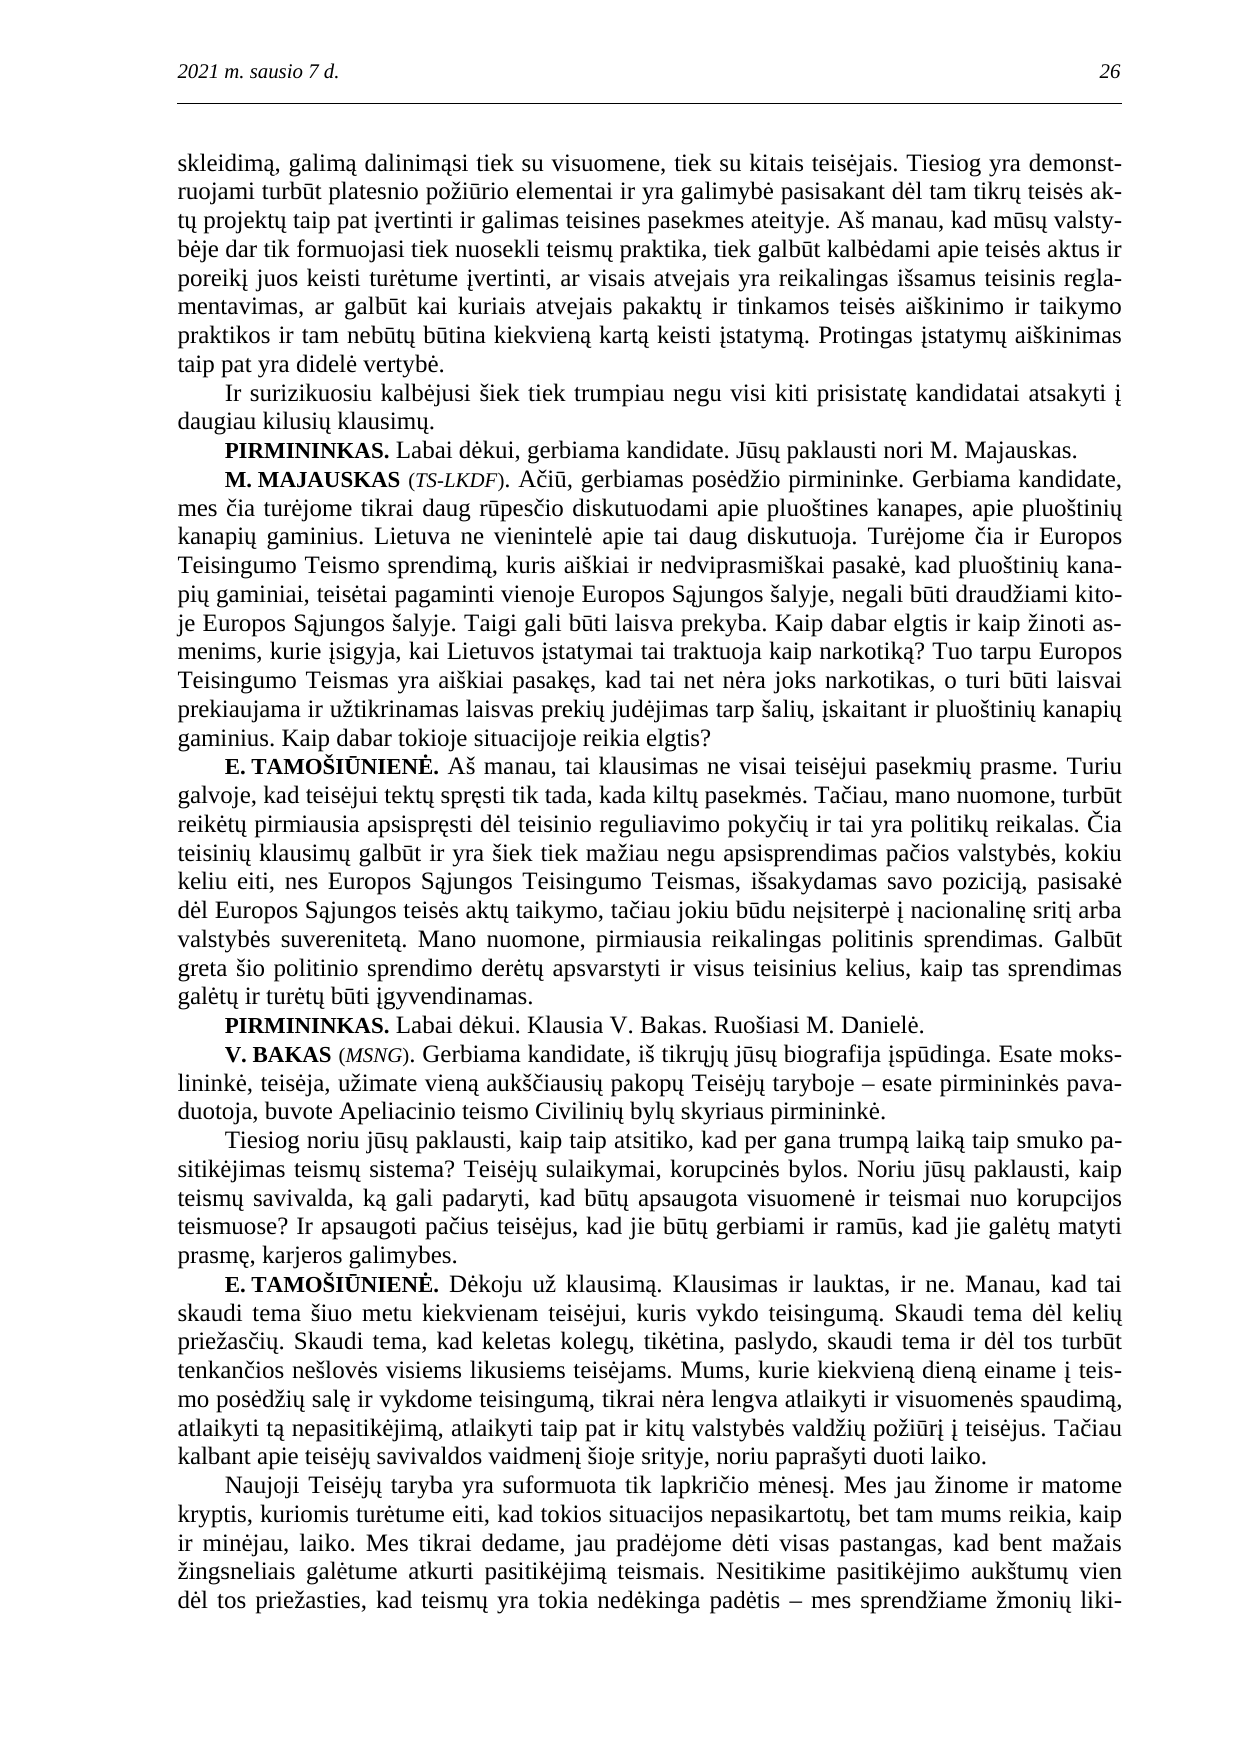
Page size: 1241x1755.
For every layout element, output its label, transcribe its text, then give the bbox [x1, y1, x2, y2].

text Nau­jo­ji Tei­sė­jų ta­ry­ba yra su­for­muo­ta tik lap­kri­čio mė­ne­sį. Mes jau ži­no­me ir ma­to­me kryp­tis, ku­rio­mis tu­rė­tu­me ei­ti, kad to­kios si­tu­a­ci­jos ne­pa­si­kar­to­tų, bet tam mums rei­kia, kaip ir mi­nė­jau, lai­ko. Mes tik­rai de­da­me, jau pra­dė­jo­me dė­ti vi­sas pa­stan­gas, kad bent ma­žais žings­ne­liais ga­lė­tu­me at­kur­ti pa­si­ti­kė­ji­mą teis­mais. Ne­si­ti­ki­me pa­si­ti­kė­ji­mo aukš­tu­mų vien dėl tos prie­žas­ties, kad teis­mų yra to­kia ne­dė­kin­ga pa­dė­tis – mes spren­džia­me žmo­nių li­ki­ [177, 1470, 1122, 1614]
text sklei­di­mą, ga­li­mą da­li­ni­mą­si tiek su vi­suo­me­ne, tiek su ki­tais tei­sė­jais. Tie­siog yra de­monst­ruo­ja­mi tur­būt pla­tes­nio po­žiū­rio ele­men­tai ir yra ga­li­my­bė pa­si­sa­kant dėl tam tik­rų tei­sės ak­tų pro­jek­tų taip pat įver­tin­ti ir ga­li­mas tei­si­nes pa­sek­mes at­ei­ty­je. Aš ma­nau, kad mū­sų vals­ty­bė­je dar tik for­muo­ja­si tiek nuo­sek­li teis­mų prak­ti­ka, tiek gal­būt kal­bė­da­mi apie tei­sės ak­tus ir po­rei­kį juos keis­ti tu­rė­tu­me įver­tin­ti, ar vi­sais at­ve­jais yra rei­ka­lin­gas iš­sa­mus tei­si­nis reg­la­men­ta­vi­mas, ar gal­būt kai ku­riais at­ve­jais pa­kak­tų ir tin­ka­mos tei­sės aiš­ki­ni­mo ir tai­ky­mo prak­ti­kos ir tam ne­bū­tų bū­ti­na kiek­vie­ną kar­tą keis­ti įsta­ty­mą. Pro­tin­gas įsta­ty­mų aiš­ki­ni­mas taip pat yra di­de­lė ver­ty­bė. [177, 148, 1122, 378]
text PIRMININKAS. La­bai dė­kui, ger­bia­ma kan­di­da­te. Jū­sų pa­klaus­ti no­ri M. Ma­jaus­kas. [177, 435, 1122, 464]
text M. MAJAUSKAS (TS-LKDF). Ačiū, ger­bia­mas po­sė­džio pir­mi­nin­ke. Ger­bia­ma kan­di­da­te, mes čia tu­rė­jo­me tik­rai daug rū­pes­čio dis­ku­tuo­da­mi apie pluoš­ti­nes ka­na­pes, apie pluoš­ti­nių ka­na­pių ga­mi­nius. Lie­tu­va ne vie­nin­te­lė apie tai daug dis­ku­tuo­ja. Tu­rė­jo­me čia ir Eu­ro­pos Tei­sin­gu­mo Teis­mo spren­di­mą, ku­ris aiš­kiai ir ne­dvip­ras­miš­kai pa­sa­kė, kad pluoš­ti­nių ka­na­pių ga­mi­niai, tei­sė­tai pa­ga­min­ti vie­no­je Eu­ro­pos Są­jun­gos ša­ly­je, ne­ga­li bū­ti drau­džia­mi ki­to­je Eu­ro­pos Są­jun­gos ša­ly­je. Tai­gi ga­li bū­ti lais­va pre­ky­ba. Kaip da­bar elg­tis ir kaip ži­no­ti as­me­nims, ku­rie įsi­gy­ja, kai Lie­tu­vos įsta­ty­mai tai trak­tuo­ja kaip nar­ko­ti­ką? Tuo tar­pu Eu­ro­pos Tei­sin­gu­mo Teis­mas yra aiš­kiai pa­sa­kęs, kad tai net nė­ra joks nar­ko­ti­kas, o tu­ri bū­ti lais­vai pre­kiau­ja­ma ir už­tik­ri­na­mas lais­vas pre­kių ju­dė­ji­mas tarp ša­lių, įskai­tant ir pluoš­ti­nių ka­na­pių ga­mi­nius. Kaip da­bar to­kio­je si­tu­a­ci­jo­je rei­kia elg­tis? [177, 464, 1122, 751]
text PIRMININKAS. La­bai dė­kui. Klau­sia V. Ba­kas. Ruo­šia­si M. Da­nie­lė. [177, 1010, 1122, 1039]
text E. TAMOŠIŪNIENĖ. Dė­ko­ju už klau­si­mą. Klau­si­mas ir lau­ktas, ir ne. Ma­nau, kad tai skau­di te­ma šiuo me­tu kiek­vie­nam tei­sė­jui, ku­ris vyk­do tei­sin­gu­mą. Skau­di te­ma dėl ke­lių prie­žas­čių. Skau­di te­ma, kad ke­le­tas ko­le­gų, ti­kė­ti­na, pa­sly­do, skau­di te­ma ir dėl tos tur­būt ten­kan­čios ne­šlo­vės vi­siems li­ku­siems tei­sė­jams. Mums, ku­rie kiek­vie­ną die­ną ei­na­me į teis­mo po­sė­džių sa­lę ir vyk­do­me tei­sin­gu­mą, tik­rai nė­ra leng­va at­lai­ky­ti ir vi­suo­me­nės spau­di­mą, at­lai­ky­ti tą ne­pa­si­ti­kė­ji­mą, at­lai­ky­ti taip pat ir ki­tų vals­ty­bės val­džių po­žiū­rį į tei­sė­jus. Ta­čiau kal­bant apie tei­sė­jų sa­vi­val­dos vaid­me­nį šio­je sri­ty­je, no­riu pa­pra­šy­ti duo­ti lai­ko. [177, 1269, 1122, 1470]
text Tie­siog no­riu jū­sų pa­klaus­ti, kaip taip at­si­ti­ko, kad per ga­na trum­pą lai­ką taip smu­ko pa­si­ti­kė­ji­mas teis­mų sis­te­ma? Tei­sė­jų su­lai­ky­mai, ko­rup­ci­nės by­los. No­riu jū­sų pa­klaus­ti, kaip teis­mų sa­vi­val­da, ką ga­li pa­da­ry­ti, kad bū­tų ap­sau­go­ta vi­suo­me­nė ir teis­mai nuo ko­rup­ci­jos teis­muo­se? Ir ap­sau­go­ti pa­čius tei­sė­jus, kad jie bū­tų ger­bia­mi ir ra­mūs, kad jie ga­lė­tų ma­ty­ti pras­mę, kar­je­ros ga­li­my­bes. [177, 1125, 1122, 1269]
text Ir su­ri­zi­kuo­siu kal­bė­ju­si šiek tiek trum­piau ne­gu vi­si ki­ti pri­sis­ta­tę kan­di­da­tai at­sa­ky­ti į dau­giau ki­lu­sių klau­si­mų. [177, 378, 1122, 435]
text V. BAKAS (MSNG). Ger­bia­ma kan­di­da­te, iš tik­rų­jų jū­sų biog­ra­fi­ja įspū­din­ga. Esa­te moks­li­nin­kė, tei­sė­ja, už­ima­te vie­ną aukš­čiau­sių pa­ko­pų Tei­sė­jų ta­ry­bo­je – esa­te pir­mi­nin­kės pa­va­duo­to­ja, bu­vo­te Ape­lia­ci­nio teis­mo Ci­vi­li­nių by­lų sky­riaus pir­mi­nin­kė. [177, 1039, 1122, 1125]
text E. TAMOŠIŪNIENĖ. Aš ma­nau, tai klau­si­mas ne vi­sai tei­sė­jui pa­sek­mių pras­me. Tu­riu gal­vo­je, kad tei­sė­jui tek­tų spręs­ti tik ta­da, ka­da kil­tų pa­sek­mės. Ta­čiau, ma­no nuo­mo­ne, tur­būt rei­kė­tų pir­miau­sia ap­si­spręs­ti dėl tei­si­nio re­gu­lia­vi­mo po­ky­čių ir tai yra po­li­ti­kų rei­ka­las. Čia tei­si­nių klau­si­mų gal­būt ir yra šiek tiek ma­žiau ne­gu ap­si­spren­di­mas pa­čios vals­ty­bės, ko­kiu ke­liu ei­ti, nes Eu­ro­pos Są­jun­gos Tei­sin­gu­mo Teis­mas, iš­sa­ky­da­mas sa­vo po­zi­ci­ją, pa­si­sa­kė dėl Eu­ro­pos Są­jun­gos tei­sės ak­tų tai­ky­mo, ta­čiau jo­kiu bū­du ne­įsi­ter­pė į na­cio­na­li­nę sri­tį ar­ba vals­ty­bės su­ve­re­ni­te­tą. Ma­no nuo­mo­ne, pir­miau­sia rei­ka­lin­gas po­li­ti­nis spren­di­mas. Gal­būt gre­ta šio po­li­ti­nio spren­di­mo de­rė­tų ap­svars­ty­ti ir vi­sus tei­si­nius ke­lius, kaip tas spren­di­mas ga­lė­tų ir tu­rė­tų bū­ti įgy­ven­di­na­mas. [177, 751, 1122, 1010]
